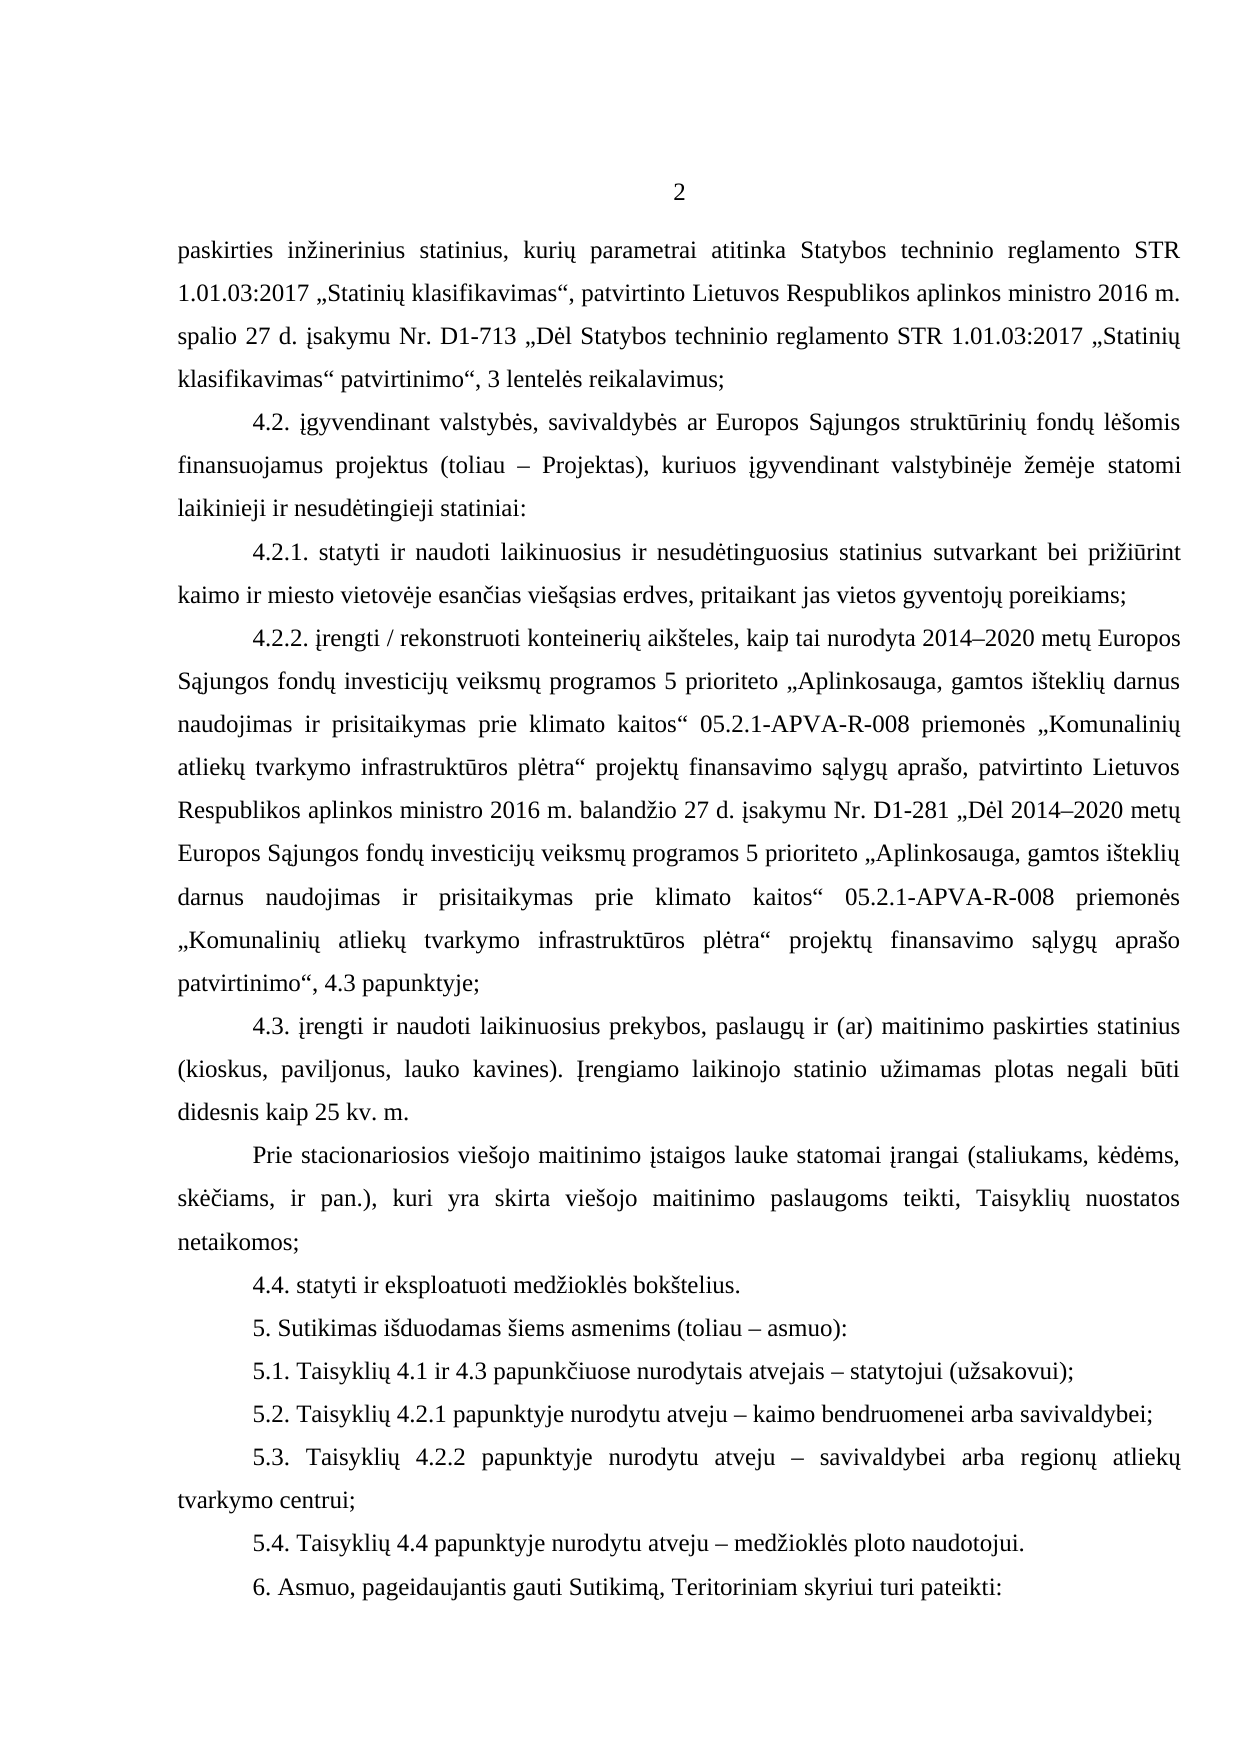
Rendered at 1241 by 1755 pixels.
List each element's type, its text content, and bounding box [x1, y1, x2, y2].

text 4.3. įrengti ir naudoti laikinuosius prekybos, paslaugų ir (ar) maitinimo paskirties statinius (kioskus, paviljonus, lauko kavines). Įrengiamo laikinojo statinio užimamas plotas negali būti didesnis kaip 25 kv. m. [177, 1011, 1181, 1126]
text 5.2. Taisyklių 4.2.1 papunktyje nurodytu atveju – kaimo bendruomenei arba savivaldybei; [177, 1399, 1181, 1428]
text 4.4. statyti ir eksploatuoti medžioklės bokštelius. [177, 1270, 1181, 1298]
text 5.4. Taisyklių 4.4 papunktyje nurodytu atveju – medžioklės ploto naudotojui. [177, 1528, 1181, 1557]
text 4.2.2. įrengti / rekonstruoti konteinerių aikšteles, kaip tai nurodyta 2014–2020 metų Europos Sąjungos fondų investicijų veiksmų programos 5 prioriteto „Aplinkosauga, gamtos išteklių darnus naudojimas ir prisitaikymas prie klimato kaitos“ 05.2.1-APVA-R-008 priemonės „Komunalinių atliekų tvarkymo infrastruktūros plėtra“ projektų finansavimo sąlygų aprašo, patvirtinto Lietuvos Respublikos aplinkos ministro 2016 m. balandžio 27 d. įsakymu Nr. D1-281 „Dėl 2014–2020 metų Europos Sąjungos fondų investicijų veiksmų programos 5 prioriteto „Aplinkosauga, gamtos išteklių darnus naudojimas ir prisitaikymas prie klimato kaitos“ 05.2.1-APVA-R-008 priemonės „Komunalinių atliekų tvarkymo infrastruktūros plėtra“ projektų finansavimo sąlygų aprašo patvirtinimo“, 4.3 papunktyje; [177, 623, 1181, 997]
text paskirties inžinerinius statinius, kurių parametrai atitinka Statybos techninio reglamento STR 1.01.03:2017 „Statinių klasifikavimas“, patvirtinto Lietuvos Respublikos aplinkos ministro 2016 m. spalio 27 d. įsakymu Nr. D1-713 „Dėl Statybos techninio reglamento STR 1.01.03:2017 „Statinių klasifikavimas“ patvirtinimo“, 3 lentelės reikalavimus; [177, 235, 1181, 393]
text 5.1. Taisyklių 4.1 ir 4.3 papunkčiuose nurodytais atvejais – statytojui (užsakovui); [177, 1356, 1181, 1385]
text Prie stacionariosios viešojo maitinimo įstaigos lauke statomai įrangai (staliukams, kėdėms, skėčiams, ir pan.), kuri yra skirta viešojo maitinimo paslaugoms teikti, Taisyklių nuostatos netaikomos; [177, 1140, 1181, 1255]
text 5.3. Taisyklių 4.2.2 papunktyje nurodytu atveju – savivaldybei arba regionų atliekų tvarkymo centrui; [177, 1442, 1181, 1514]
text 6. Asmuo, pageidaujantis gauti Sutikimą, Teritoriniam skyriui turi pateikti: [177, 1572, 1181, 1600]
text 4.2.1. statyti ir naudoti laikinuosius ir nesudėtinguosius statinius sutvarkant bei prižiūrint kaimo ir miesto vietovėje esančias viešąsias erdves, pritaikant jas vietos gyventojų poreikiams; [177, 537, 1181, 608]
text 5. Sutikimas išduodamas šiems asmenims (toliau – asmuo): [177, 1313, 1181, 1342]
text 4.2. įgyvendinant valstybės, savivaldybės ar Europos Sąjungos struktūrinių fondų lėšomis finansuojamus projektus (toliau – Projektas), kuriuos įgyvendinant valstybinėje žemėje statomi laikinieji ir nesudėtingieji statiniai: [177, 407, 1181, 522]
